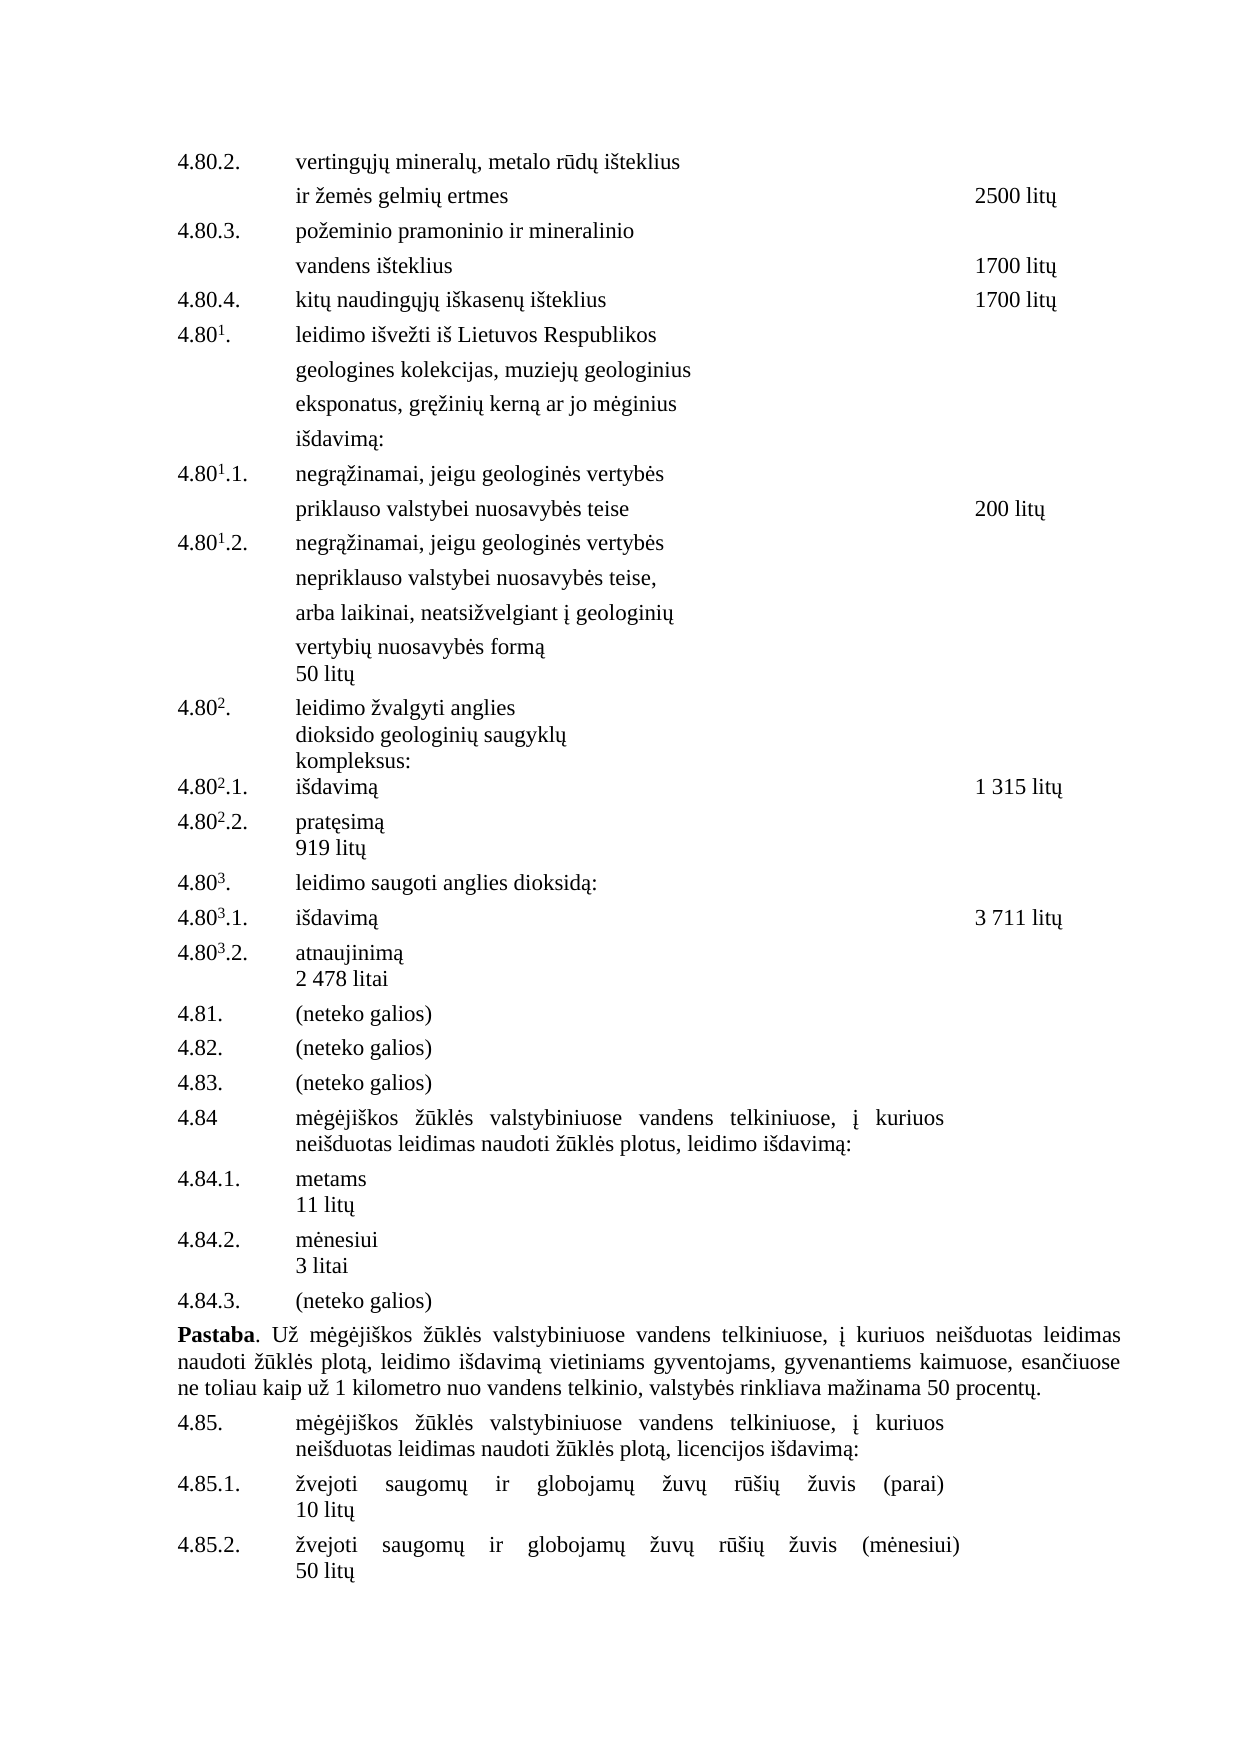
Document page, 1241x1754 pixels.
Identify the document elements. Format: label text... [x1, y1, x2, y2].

text 4.803. leidimo saugoti anglies dioksidą: [177, 869, 1122, 896]
text 4.85.2. žvejoti saugomų ir globojamų žuvų rūšių žuvis (mėnesiui) 50 litų [177, 1531, 960, 1584]
text 4.802.2. pratęsimą 919 litų [177, 808, 945, 861]
text vertybių nuosavybės formą 50 litų [177, 633, 945, 686]
text geologines kolekcijas, muziejų geologinius [177, 356, 1122, 382]
text 4.801.2. negrąžinamai, jeigu geologinės vertybės [177, 529, 1122, 556]
text vandens išteklius 1700 litų [177, 252, 1122, 278]
text 4.84 mėgėjiškos žūklės valstybiniuose vandens telkiniuose, į kuriuos neišduotas leidimas naudoti žūklės plotus, leidimo išdavimą: [177, 1104, 945, 1156]
text 4.82. (neteko galios) [177, 1034, 945, 1061]
text 4.84.3. (neteko galios) [177, 1287, 945, 1313]
text nepriklauso valstybei nuosavybės teise, [177, 564, 1122, 590]
text išdavimą: [177, 425, 1122, 452]
text eksponatus, gręžinių kerną ar jo mėginius [177, 391, 1122, 417]
text 4.802.1. išdavimą 1 315 litų [177, 773, 1122, 800]
text 4.84.2. mėnesiui 3 litai [177, 1226, 945, 1278]
text 4.803.2. atnaujinimą 2 478 litai [177, 938, 945, 991]
text 4.801. leidimo išvežti iš Lietuvos Respublikos [177, 321, 1122, 347]
text 4.85. mėgėjiškos žūklės valstybiniuose vandens telkiniuose, į kuriuos neišduotas leidimas naudoti žūklės plotą, licencijos išdavimą: [177, 1409, 945, 1462]
text arba laikinai, neatsižvelgiant į geologinių [177, 599, 1122, 625]
text 4.803.1. išdavimą 3 711 litų [177, 904, 1122, 930]
text dioksido geologinių saugyklų [177, 721, 1122, 747]
text kompleksus: [177, 747, 1122, 773]
text 4.80.3. požeminio pramoninio ir mineralinio [177, 217, 1122, 243]
text 4.801.1. negrąžinamai, jeigu geologinės vertybės [177, 460, 1122, 486]
text 4.80.4. kitų naudingųjų iškasenų išteklius 1700 litų [177, 286, 1122, 313]
text priklauso valstybei nuosavybės teise 200 litų [177, 494, 1122, 521]
text 4.85.1. žvejoti saugomų ir globojamų žuvų rūšių žuvis (parai) 10 litų [177, 1470, 945, 1523]
text 4.81. (neteko galios) [177, 999, 945, 1026]
text 4.80.2. vertingųjų mineralų, metalo rūdų išteklius [177, 148, 1122, 174]
text 4.84.1. metams 11 litų [177, 1165, 945, 1217]
text 4.802. leidimo žvalgyti anglies [177, 694, 1122, 721]
text ir žemės gelmių ertmes 2500 litų [177, 182, 1122, 209]
text Pastaba. Už mėgėjiškos žūklės valstybiniuose vandens telkiniuose, į kuriuos neišduotas leidimas naudoti žūklės plotą, leidimo išdavimą vietiniams gyventojams, gyvenantiems kaimuose, esančiuose ne toliau kaip už 1 kilometro nuo vandens telkinio, valstybės rinkliava mažinama 50 procentų. [177, 1321, 1122, 1401]
text 4.83. (neteko galios) [177, 1069, 945, 1095]
